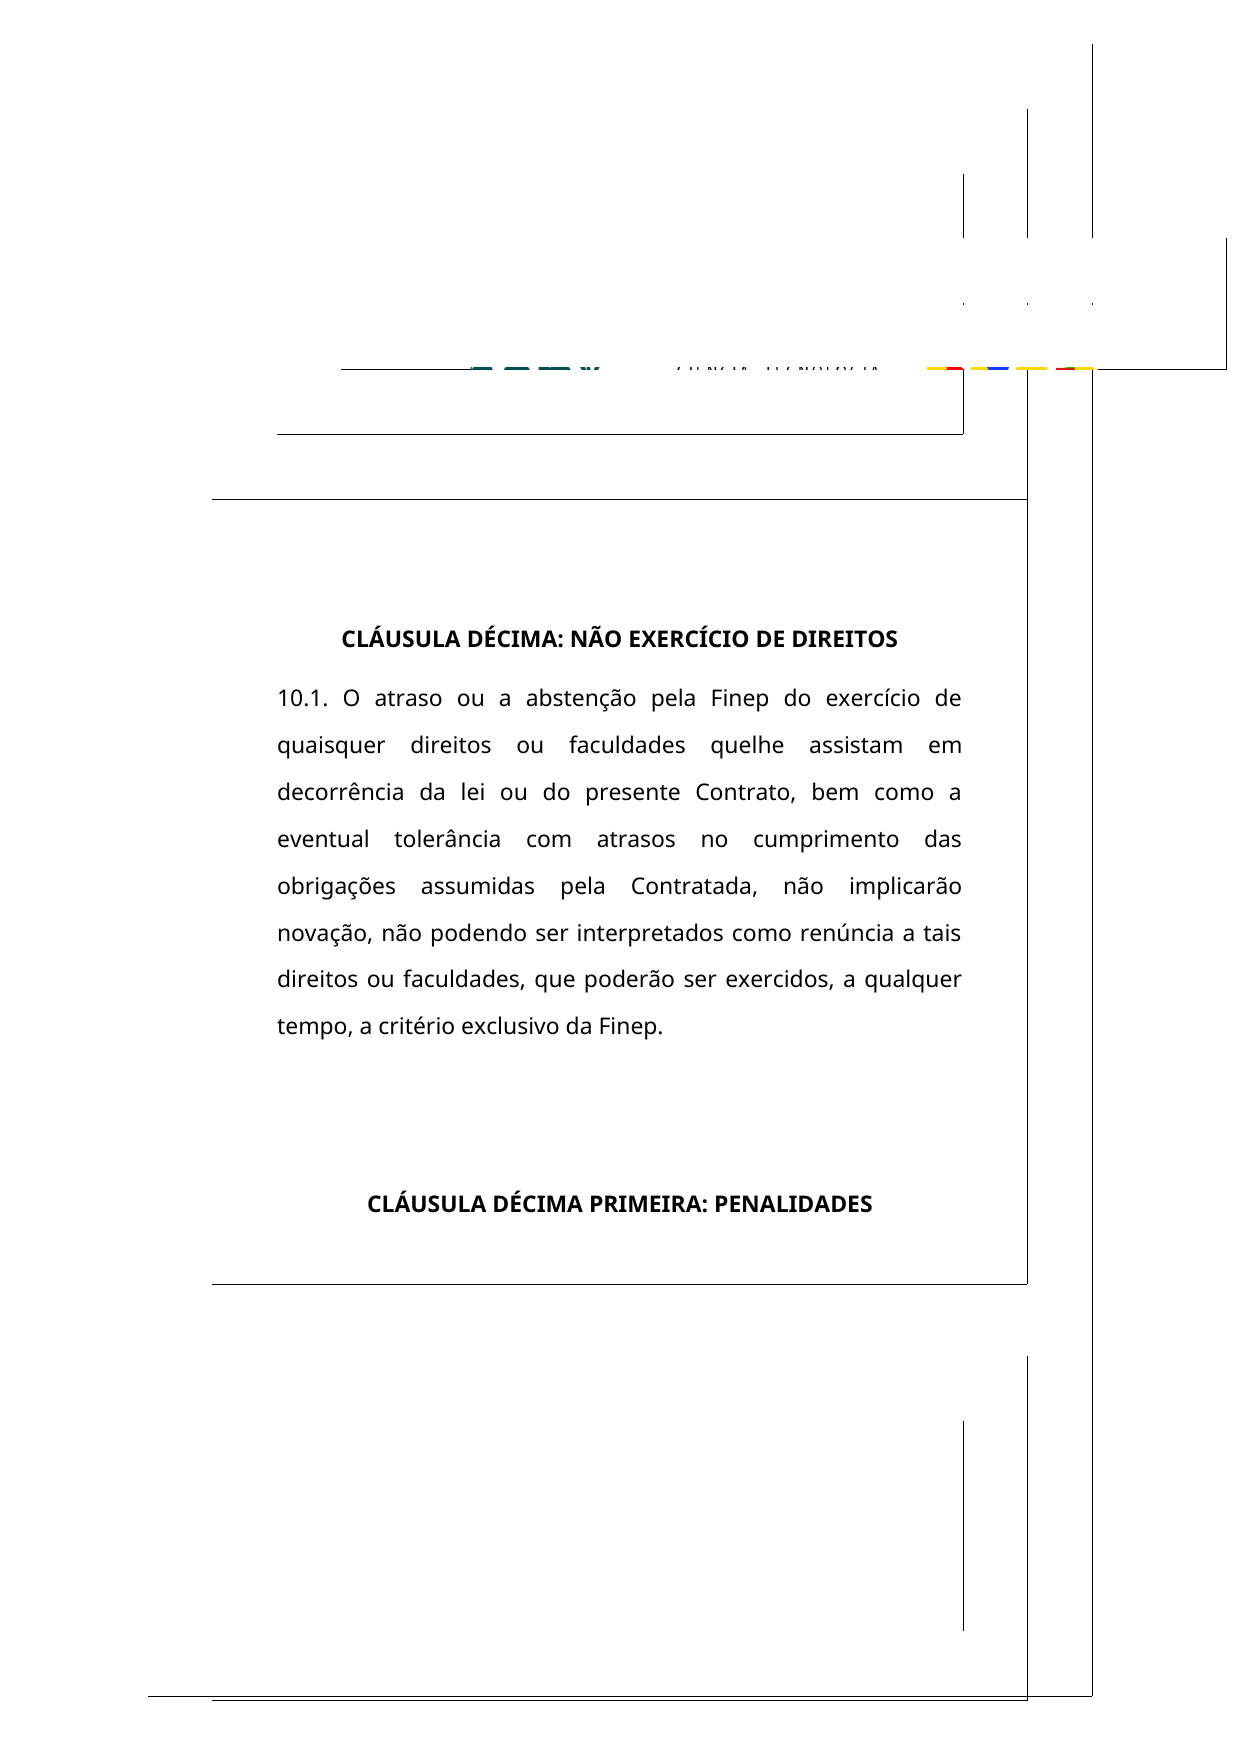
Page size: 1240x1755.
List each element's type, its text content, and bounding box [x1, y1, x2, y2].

text CLÁUSULA DÉCIMA: NÃO EXERCÍCIO DE DIREITOS [212, 558, 1027, 617]
text CLÁUSULA DÉCIMA PRIMEIRA: PENALIDADES [212, 1124, 1027, 1284]
text 10.1. O atraso ou a abstenção pela Finep do exercício de quaisquer direitos ou faculdades quelhe assistam em decorrência da lei ou do presente Contrato, bem como a eventual tolerância com atrasos no cumprimento das obrigações assumidas pela Contratada, não implicarão novação, não podendo ser interpretados como renúncia a tais direitos ou faculdades, que poderão ser exercidos, a qualquer tempo, a critério exclusivo da Finep. [212, 617, 1027, 1041]
